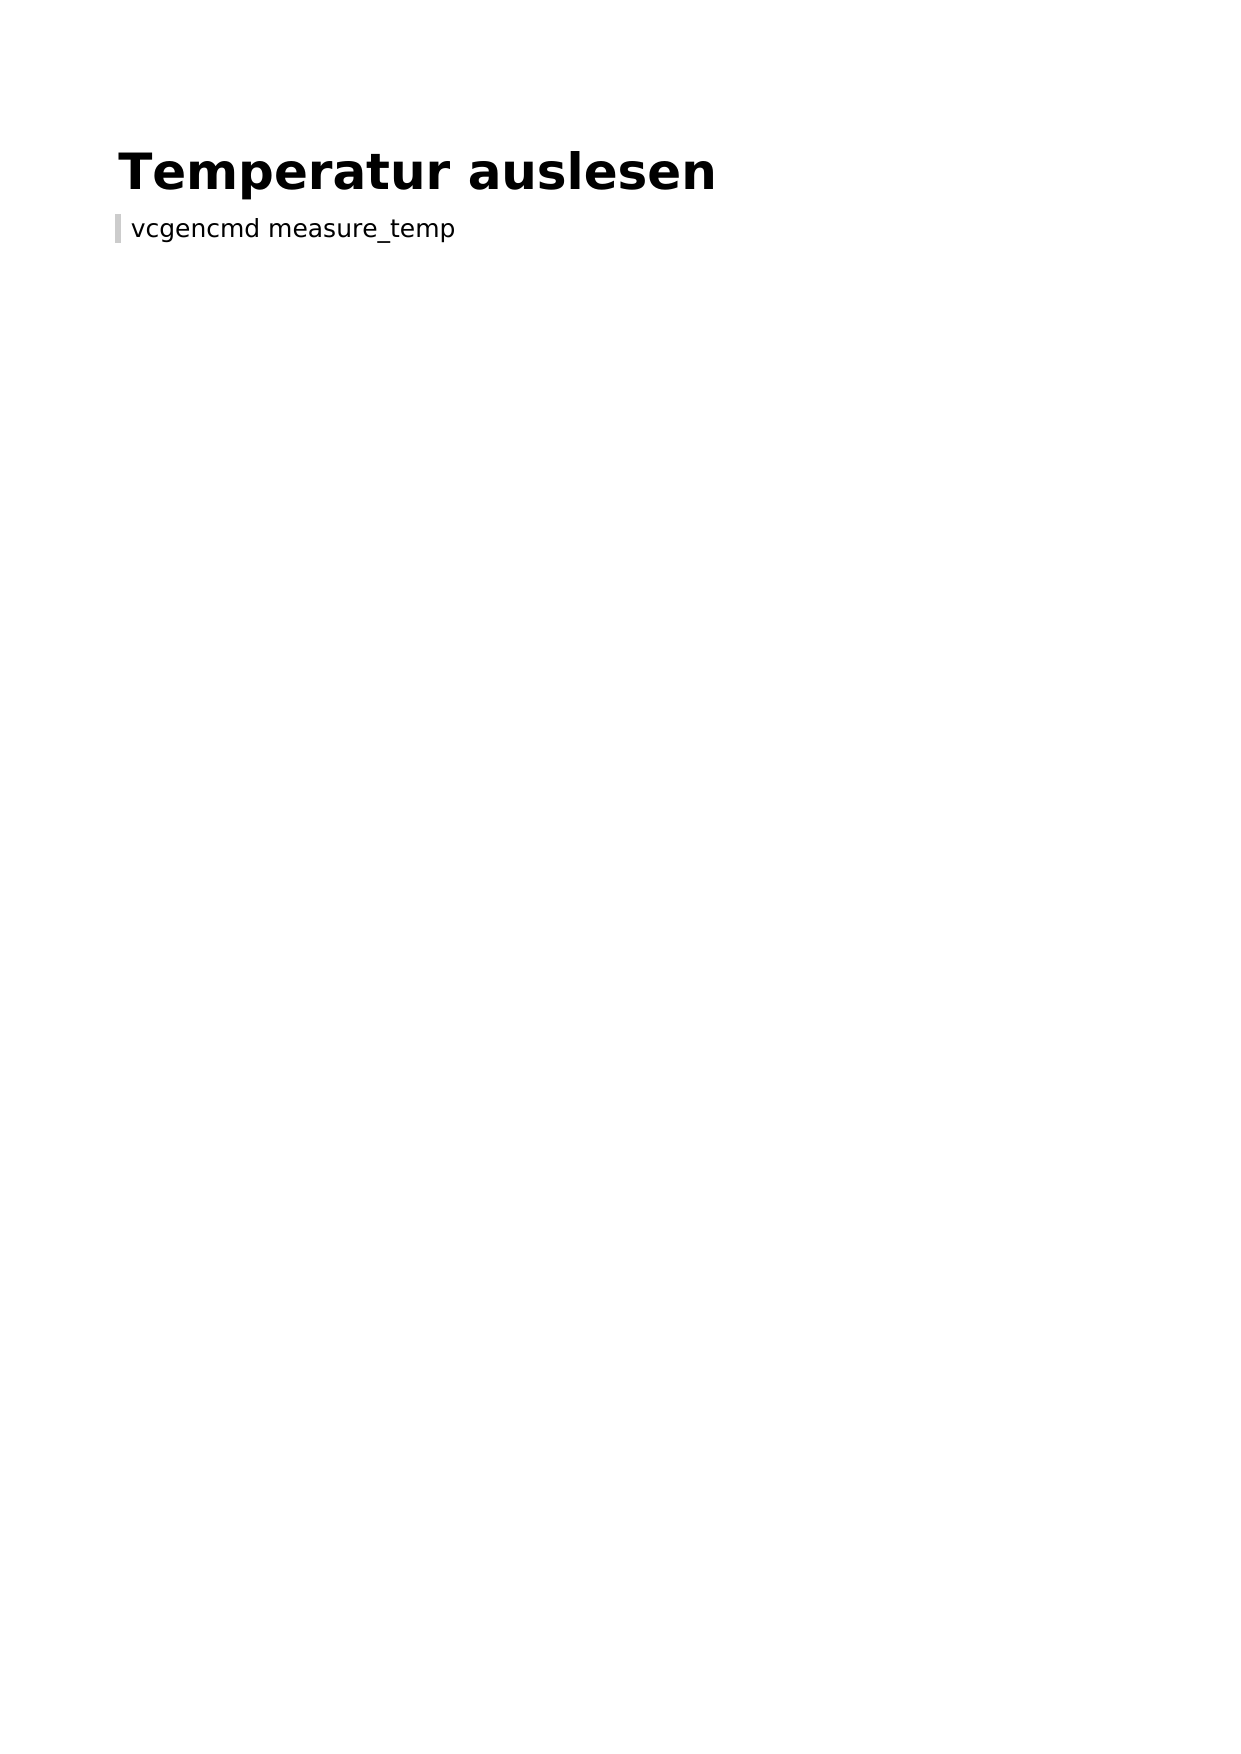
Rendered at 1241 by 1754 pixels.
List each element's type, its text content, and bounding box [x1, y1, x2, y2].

table_header vcgencmd measure_temp [121, 214, 1122, 243]
subtitle Temperatur auslesen [118, 143, 1122, 201]
